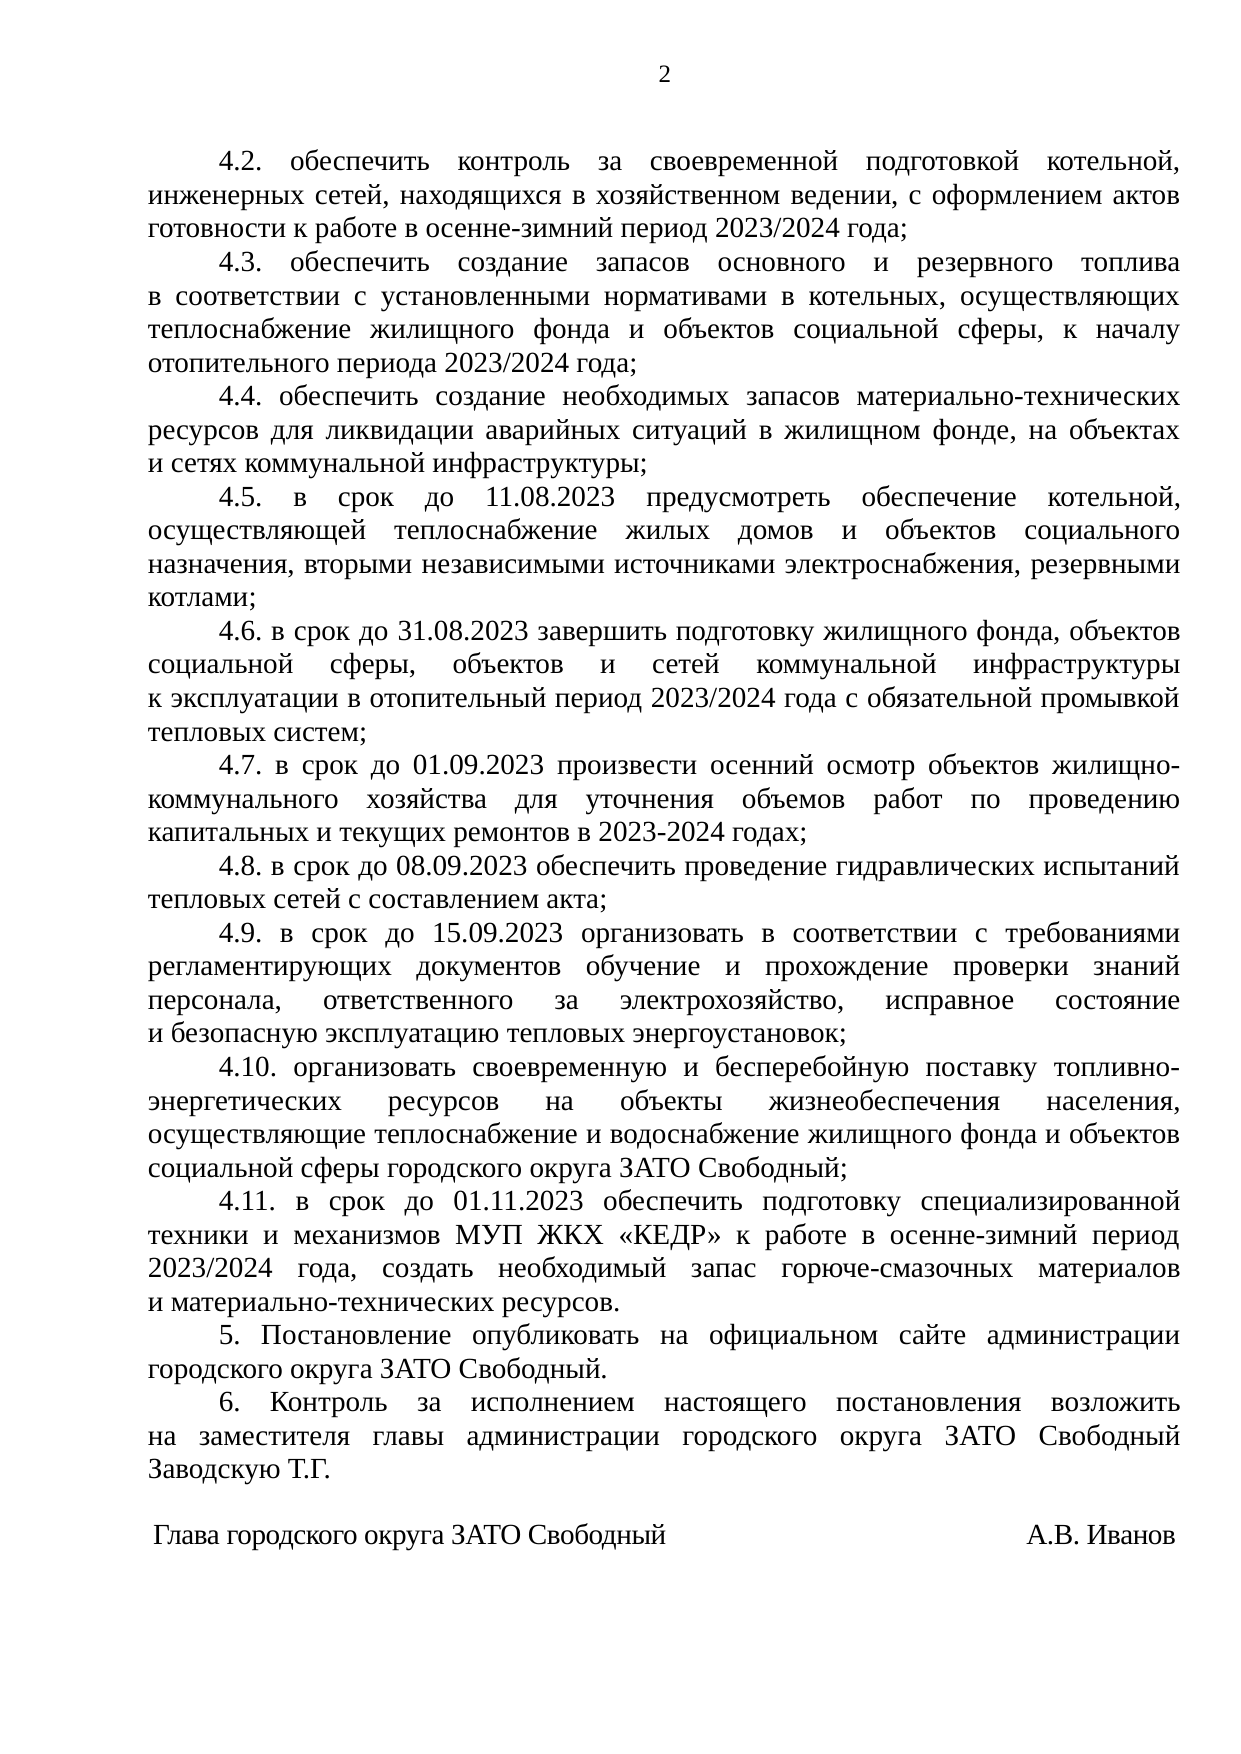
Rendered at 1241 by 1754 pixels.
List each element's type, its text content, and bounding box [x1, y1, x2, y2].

text Глава городского округа ЗАТО Свободный А.В. Иванов [148, 1517, 1181, 1551]
text 5. Постановление опубликовать на официальном сайте администрации городского округа ЗАТО Свободный. [148, 1317, 1181, 1384]
text 4.10. организовать своевременную и бесперебойную поставку топливно-энергетических ресурсов на объекты жизнеобеспечения населения, осуществляющие теплоснабжение и водоснабжение жилищного фонда и объектов социальной сферы городского округа ЗАТО Свободный; [148, 1049, 1181, 1183]
text 4.8. в срок до 08.09.2023 обеспечить проведение гидравлических испытаний тепловых сетей с составлением акта; [148, 848, 1181, 915]
text 6. Контроль за исполнением настоящего постановления возложить на заместителя главы администрации городского округа ЗАТО Свободный Заводскую Т.Г. [148, 1384, 1181, 1485]
text 4.11. в срок до 01.11.2023 обеспечить подготовку специализированной техники и механизмов МУП ЖКХ «КЕДР» к работе в осенне-зимний период 2023/2024 года, создать необходимый запас горюче-смазочных материалов и материально-технических ресурсов. [148, 1183, 1181, 1317]
text 4.2. обеспечить контроль за своевременной подготовкой котельной, инженерных сетей, находящихся в хозяйственном ведении, с оформлением актов готовности к работе в осенне-зимний период 2023/2024 года; [148, 143, 1181, 244]
text 4.4. обеспечить создание необходимых запасов материально-технических ресурсов для ликвидации аварийных ситуаций в жилищном фонде, на объектах и сетях коммунальной инфраструктуры; [148, 378, 1181, 479]
text 4.9. в срок до 15.09.2023 организовать в соответствии с требованиями регламентирующих документов обучение и прохождение проверки знаний персонала, ответственного за электрохозяйство, исправное состояние и безопасную эксплуатацию тепловых энергоустановок; [148, 915, 1181, 1049]
text 4.5. в срок до 11.08.2023 предусмотреть обеспечение котельной, осуществляющей теплоснабжение жилых домов и объектов социального назначения, вторыми независимыми источниками электроснабжения, резервными котлами; [148, 479, 1181, 613]
text 4.6. в срок до 31.08.2023 завершить подготовку жилищного фонда, объектов социальной сферы, объектов и сетей коммунальной инфраструктуры к эксплуатации в отопительный период 2023/2024 года с обязательной промывкой тепловых систем; [148, 613, 1181, 747]
text 4.7. в срок до 01.09.2023 произвести осенний осмотр объектов жилищно-коммунального хозяйства для уточнения объемов работ по проведению капитальных и текущих ремонтов в 2023-2024 годах; [148, 747, 1181, 848]
text 4.3. обеспечить создание запасов основного и резервного топлива в соответствии с установленными нормативами в котельных, осуществляющих теплоснабжение жилищного фонда и объектов социальной сферы, к началу отопительного периода 2023/2024 года; [148, 244, 1181, 378]
